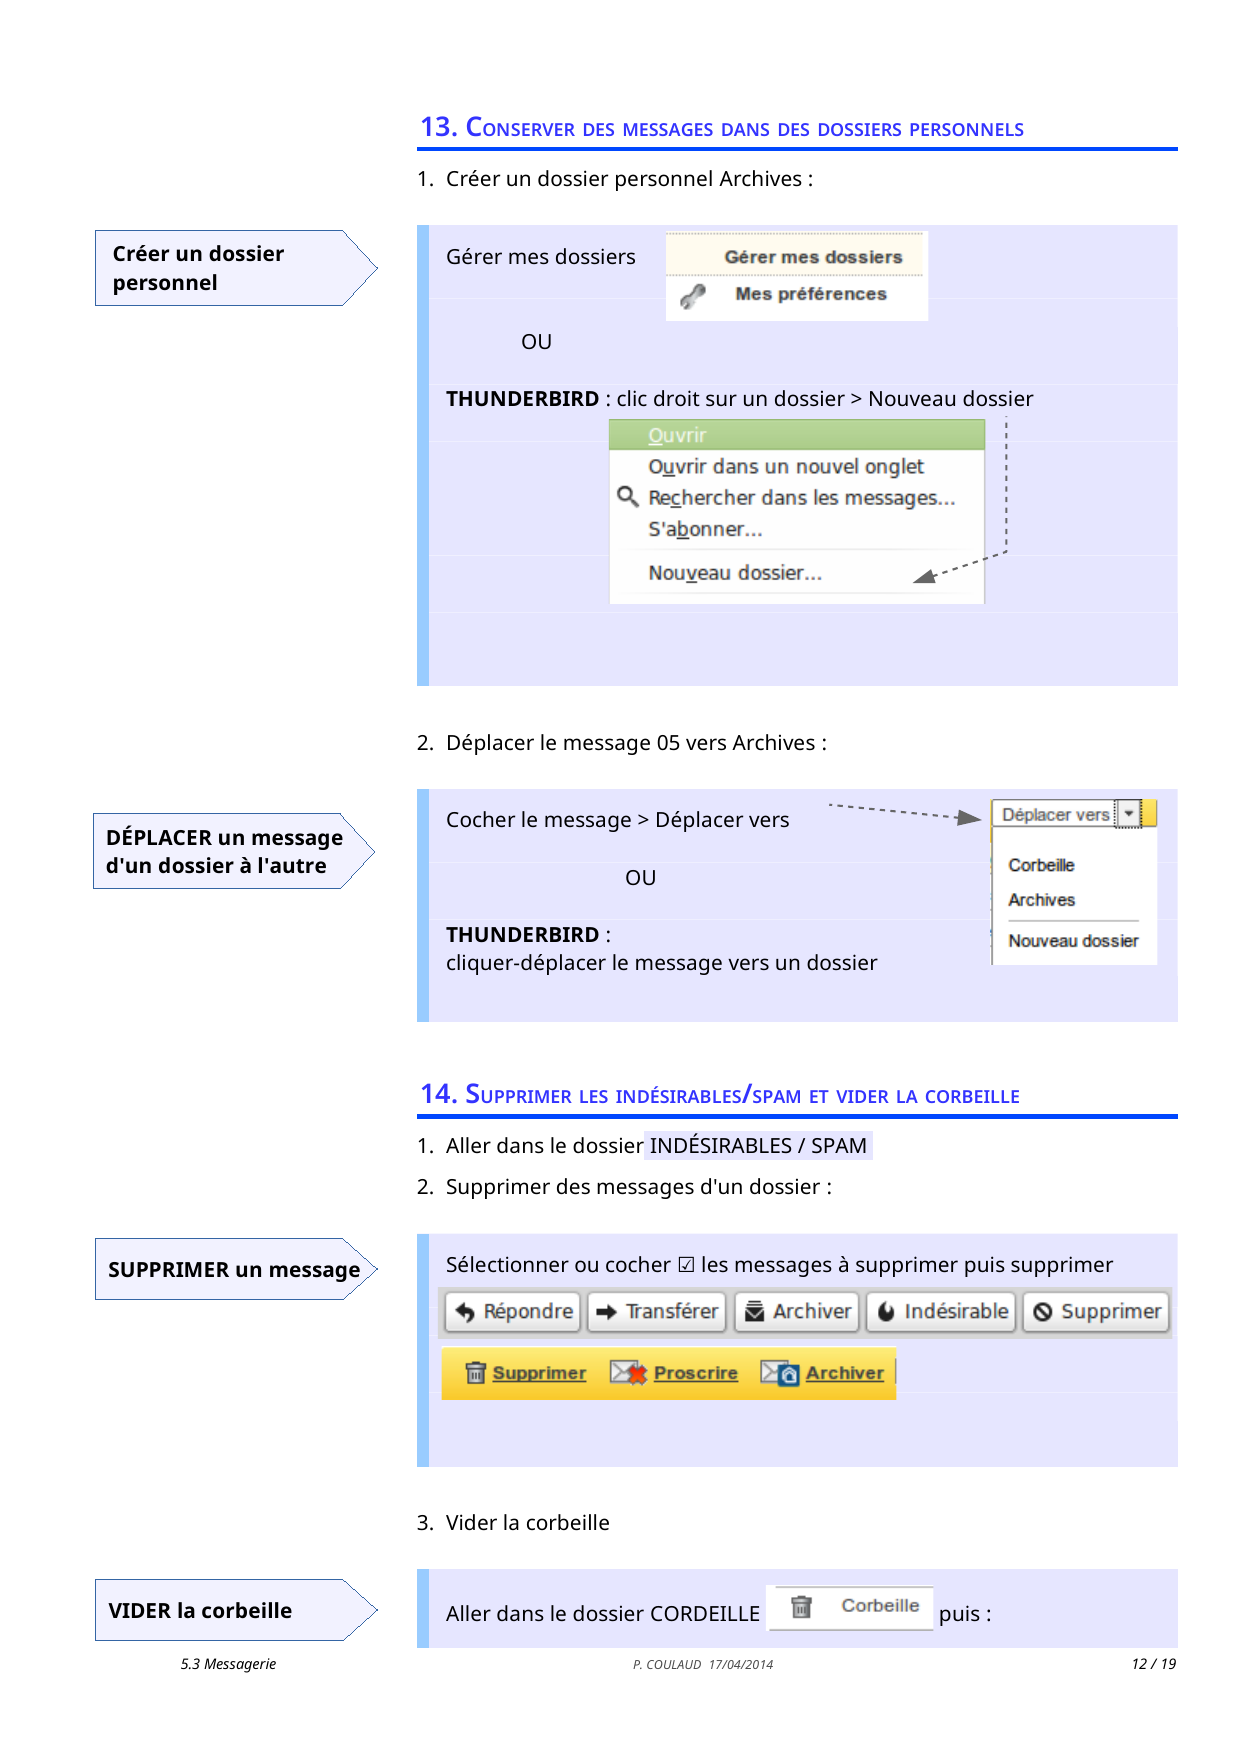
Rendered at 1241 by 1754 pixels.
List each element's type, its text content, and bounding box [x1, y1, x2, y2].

text Aller dans le dossier CORDEILLE puis : [429, 1569, 1178, 1648]
list Supprimer des messages d'un dossier : [417, 1172, 1178, 1229]
picture [666, 231, 929, 321]
subtitle Supprimer les indésirables/spam et vider la corbeille [417, 1072, 1178, 1114]
picture [765, 1585, 934, 1631]
picture [441, 1346, 897, 1400]
picture [608, 419, 986, 604]
text OU [429, 862, 990, 891]
text OU [429, 327, 1178, 384]
subtitle Conserver des messages dans des dossiers personnels [417, 104, 1178, 147]
list Créer un dossier personnel Archives : [417, 164, 1178, 221]
list Vider la corbeille [417, 1508, 1178, 1565]
list Déplacer le message 05 vers Archives : [417, 727, 1178, 784]
picture [990, 799, 1158, 965]
text Cocher le message > Déplacer vers [429, 789, 1178, 834]
text Sélectionner ou cocher ☑ les messages à supprimer puis supprimer [417, 1233, 1178, 1307]
text THUNDERBIRD : clic droit sur un dossier > Nouveau dossier [429, 384, 1178, 441]
list Aller dans le dossier INDÉSIRABLES / SPAM [417, 1131, 1178, 1160]
picture [437, 1287, 1173, 1339]
text THUNDERBIRD : cliquer-déplacer le message vers un dossier [429, 919, 1178, 977]
text Gérer mes dossiers [429, 225, 1178, 270]
text [1158, 862, 1178, 891]
